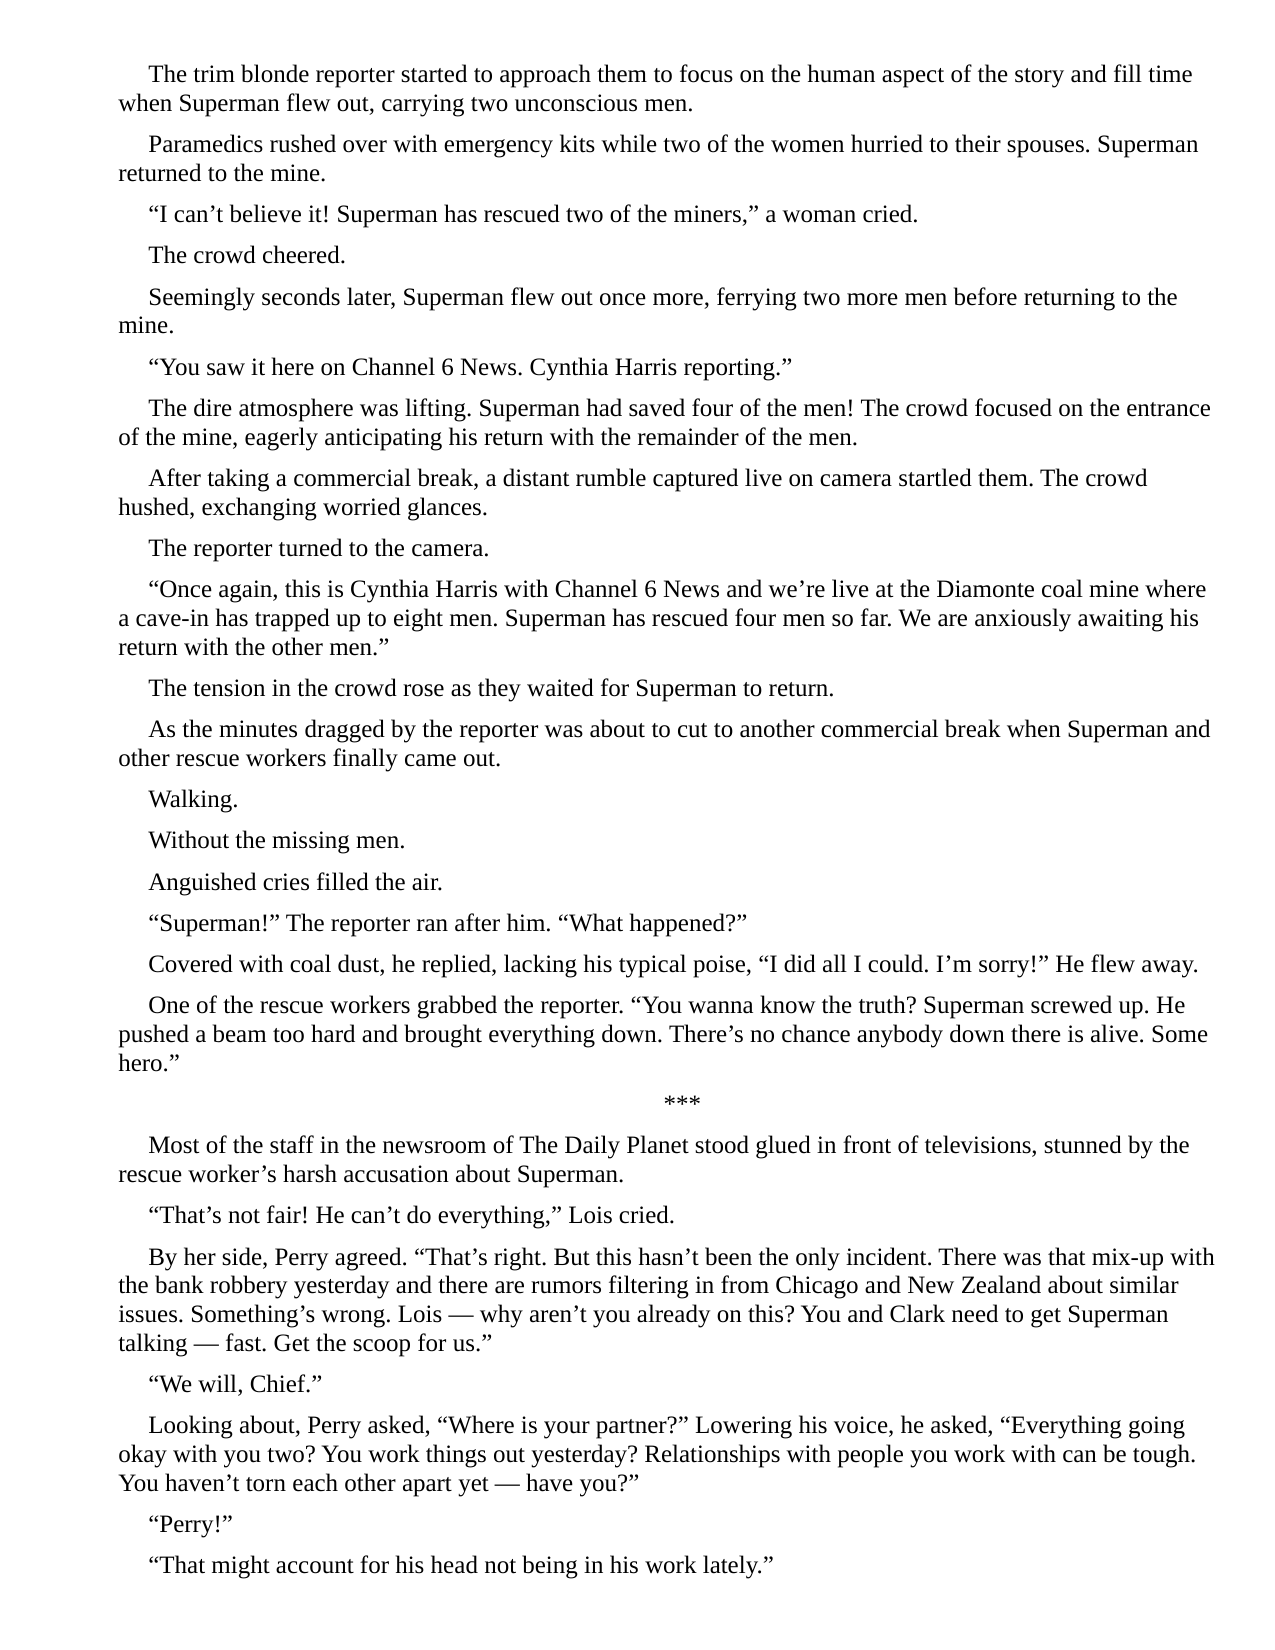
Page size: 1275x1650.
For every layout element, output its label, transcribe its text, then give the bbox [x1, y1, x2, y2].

text By her side, Perry agreed. “That’s right. But this hasn’t been the only incident. There was that mix-up with the bank robbery yesterday and there are rumors filtering in from Chicago and New Zealand about similar issues. Something’s wrong. Lois — why aren’t you already on this? You and Clark need to get Superman talking — fast. Get the scoop for us.” [118, 1242, 1216, 1357]
text The trim blonde reporter started to approach them to focus on the human aspect of the story and fill time when Superman flew out, carrying two unconscious men. [118, 59, 1216, 117]
text One of the rescue workers grabbed the reporter. “You wanna know the truth? Superman screwed up. He pushed a beam too hard and brought everything down. There’s no chance anybody down there is alive. Some hero.” [118, 990, 1216, 1077]
text “We will, Chief.” [118, 1369, 1216, 1398]
text After taking a commercial break, a distant rumble captured live on camera startled them. The crowd hushed, exchanging worried glances. [118, 463, 1216, 520]
text Anguished cries filled the air. [118, 867, 1216, 895]
text “That’s not fair! He can’t do everything,” Lois cried. [118, 1200, 1216, 1229]
text “I can’t believe it! Superman has rescued two of the miners,” a woman cried. [118, 199, 1216, 228]
text “Once again, this is Cynthia Harris with Channel 6 News and we’re live at the Diamonte coal mine where a cave-in has trapped up to eight men. Superman has rescued four men so far. We are anxiously awaiting his return with the other men.” [118, 574, 1216, 660]
text The tension in the crowd rose as they waited for Superman to return. [118, 673, 1216, 702]
text The crowd cheered. [118, 240, 1216, 269]
text Seemingly seconds later, Superman flew out once more, ferrying two more men before returning to the mine. [118, 282, 1216, 339]
text “That might account for his head not being in his work lately.” [118, 1550, 1216, 1579]
text Looking about, Perry asked, “Where is your partner?” Lowering his voice, he asked, “Everything going okay with you two? You work things out yesterday? Relationships with people you work with can be tough. You haven’t torn each other apart yet — have you?” [118, 1410, 1216, 1497]
text As the minutes dragged by the reporter was about to cut to another commercial break when Superman and other rescue workers finally came out. [118, 714, 1216, 772]
text Most of the staff in the newsroom of The Daily Planet stood glued in front of televisions, stunned by the rescue worker’s harsh accusation about Superman. [118, 1130, 1216, 1188]
text “Superman!” The reporter ran after him. “What happened?” [118, 908, 1216, 937]
text Paramedics rushed over with emergency kits while two of the women hurried to their spouses. Superman returned to the mine. [118, 129, 1216, 187]
text The reporter turned to the camera. [118, 533, 1216, 562]
text Without the missing men. [118, 825, 1216, 854]
text *** [118, 1089, 1216, 1118]
text Covered with coal dust, he replied, lacking his typical poise, “I did all I could. I’m sorry!” He flew away. [118, 949, 1216, 978]
text “Perry!” [118, 1509, 1216, 1538]
text “You saw it here on Channel 6 News. Cynthia Harris reporting.” [118, 352, 1216, 380]
text The dire atmosphere was lifting. Superman had saved four of the men! The crowd focused on the entrance of the mine, eagerly anticipating his return with the remainder of the men. [118, 393, 1216, 450]
text Walking. [118, 784, 1216, 813]
